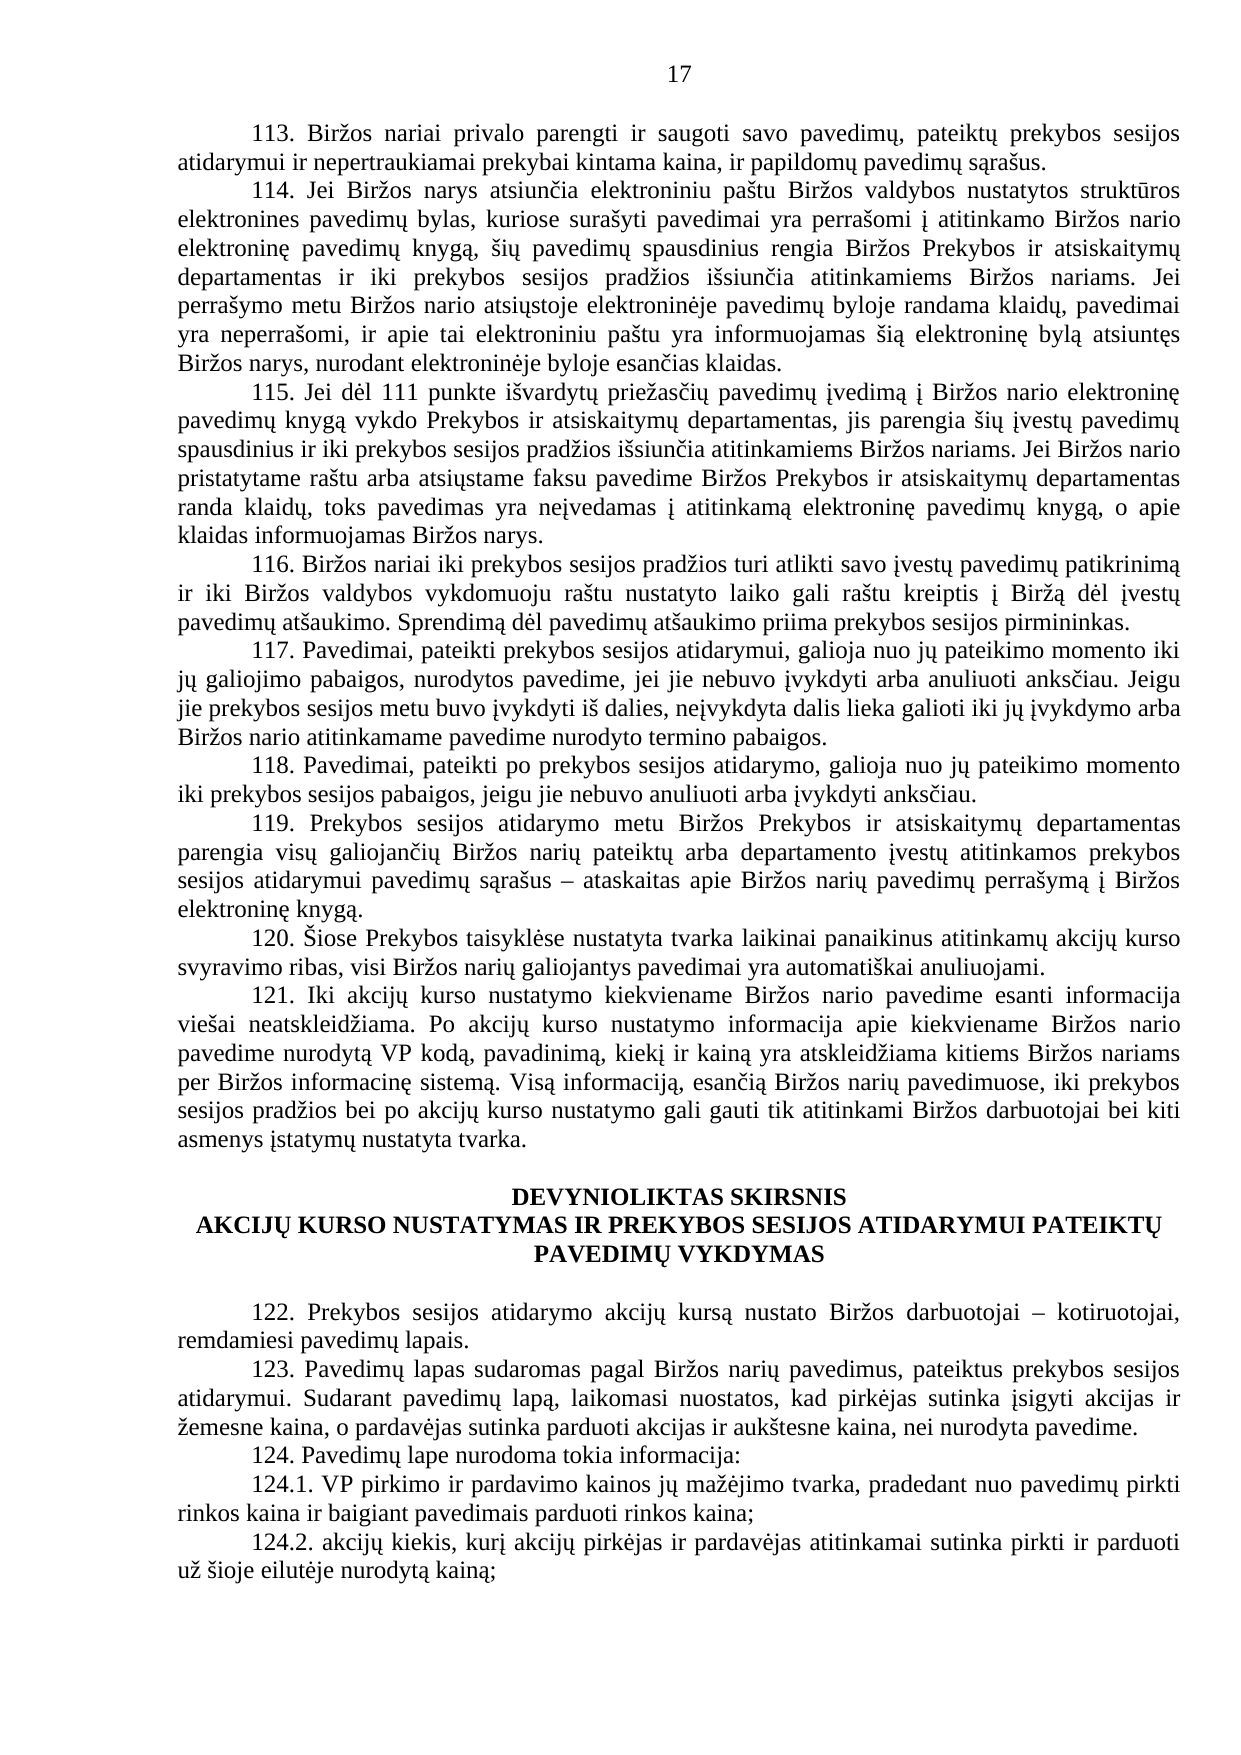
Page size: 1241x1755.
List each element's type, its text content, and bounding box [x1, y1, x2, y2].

text 116. Biržos nariai iki prekybos sesijos pradžios turi atlikti savo įvestų pavedimų patikrinimą ir iki Biržos valdybos vykdomuoju raštu nustatyto laiko gali raštu kreiptis į Biržą dėl įvestų pavedimų atšaukimo. Sprendimą dėl pavedimų atšaukimo priima prekybos sesijos pirmininkas. [177, 549, 1181, 636]
text 120. Šiose Prekybos taisyklėse nustatyta tvarka laikinai panaikinus atitinkamų akcijų kurso svyravimo ribas, visi Biržos narių galiojantys pavedimai yra automatiškai anuliuojami. [177, 923, 1181, 981]
text 113. Biržos nariai privalo parengti ir saugoti savo pavedimų, pateiktų prekybos sesijos atidarymui ir nepertraukiamai prekybai kintama kaina, ir papildomų pavedimų sąrašus. [177, 118, 1181, 176]
text 119. Prekybos sesijos atidarymo metu Biržos Prekybos ir atsiskaitymų departamentas parengia visų galiojančių Biržos narių pateiktų arba departamento įvestų atitinkamos prekybos sesijos atidarymui pavedimų sąrašus – ataskaitas apie Biržos narių pavedimų perrašymą į Biržos elektroninę knygą. [177, 808, 1181, 923]
text 124.1. VP pirkimo ir pardavimo kainos jų mažėjimo tvarka, pradedant nuo pavedimų pirkti rinkos kaina ir baigiant pavedimais parduoti rinkos kaina; [177, 1469, 1181, 1527]
text 124. Pavedimų lape nurodoma tokia informacija: [177, 1441, 1181, 1469]
text 115. Jei dėl 111 punkte išvardytų priežasčių pavedimų įvedimą į Biržos nario elektroninę pavedimų knygą vykdo Prekybos ir atsiskaitymų departamentas, jis parengia šių įvestų pavedimų spausdinius ir iki prekybos sesijos pradžios išsiunčia atitinkamiems Biržos nariams. Jei Biržos nario pristatytame raštu arba atsiųstame faksu pavedime Biržos Prekybos ir atsiskaitymų departamentas randa klaidų, toks pavedimas yra neįvedamas į atitinkamą elektroninę pavedimų knygą, o apie klaidas informuojamas Biržos narys. [177, 377, 1181, 549]
text 124.2. akcijų kiekis, kurį akcijų pirkėjas ir pardavėjas atitinkamai sutinka pirkti ir parduoti už šioje eilutėje nurodytą kainą; [177, 1527, 1181, 1584]
text 121. Iki akcijų kurso nustatymo kiekviename Biržos nario pavedime esanti informacija viešai neatskleidžiama. Po akcijų kurso nustatymo informacija apie kiekviename Biržos nario pavedime nurodytą VP kodą, pavadinimą, kiekį ir kainą yra atskleidžiama kitiems Biržos nariams per Biržos informacinę sistemą. Visą informaciją, esančią Biržos narių pavedimuose, iki prekybos sesijos pradžios bei po akcijų kurso nustatymo gali gauti tik atitinkami Biržos darbuotojai bei kiti asmenys įstatymų nustatyta tvarka. [177, 981, 1181, 1153]
text 117. Pavedimai, pateikti prekybos sesijos atidarymui, galioja nuo jų pateikimo momento iki jų galiojimo pabaigos, nurodytos pavedime, jei jie nebuvo įvykdyti arba anuliuoti anksčiau. Jeigu jie prekybos sesijos metu buvo įvykdyti iš dalies, neįvykdyta dalis lieka galioti iki jų įvykdymo arba Biržos nario atitinkamame pavedime nurodyto termino pabaigos. [177, 636, 1181, 751]
text 114. Jei Biržos narys atsiunčia elektroniniu paštu Biržos valdybos nustatytos struktūros elektronines pavedimų bylas, kuriose surašyti pavedimai yra perrašomi į atitinkamo Biržos nario elektroninę pavedimų knygą, šių pavedimų spausdinius rengia Biržos Prekybos ir atsiskaitymų departamentas ir iki prekybos sesijos pradžios išsiunčia atitinkamiems Biržos nariams. Jei perrašymo metu Biržos nario atsiųstoje elektroninėje pavedimų byloje randama klaidų, pavedimai yra neperrašomi, ir apie tai elektroniniu paštu yra informuojamas šią elektroninę bylą atsiuntęs Biržos narys, nurodant elektroninėje byloje esančias klaidas. [177, 176, 1181, 377]
text 118. Pavedimai, pateikti po prekybos sesijos atidarymo, galioja nuo jų pateikimo momento iki prekybos sesijos pabaigos, jeigu jie nebuvo anuliuoti arba įvykdyti anksčiau. [177, 751, 1181, 808]
text DEVYNIOLIKTAS SKIRSNIS [177, 1182, 1181, 1211]
text 123. Pavedimų lapas sudaromas pagal Biržos narių pavedimus, pateiktus prekybos sesijos atidarymui. Sudarant pavedimų lapą, laikomasi nuostatos, kad pirkėjas sutinka įsigyti akcijas ir žemesne kaina, o pardavėjas sutinka parduoti akcijas ir aukštesne kaina, nei nurodyta pavedime. [177, 1354, 1181, 1441]
text 122. Prekybos sesijos atidarymo akcijų kursą nustato Biržos darbuotojai – kotiruotojai, remdamiesi pavedimų lapais. [177, 1297, 1181, 1354]
text AKCIJŲ KURSO NUSTATYMAS IR PREKYBOS SESIJOS ATIDARYMUI PATEIKTŲ PAVEDIMŲ VYKDYMAS [177, 1211, 1181, 1268]
